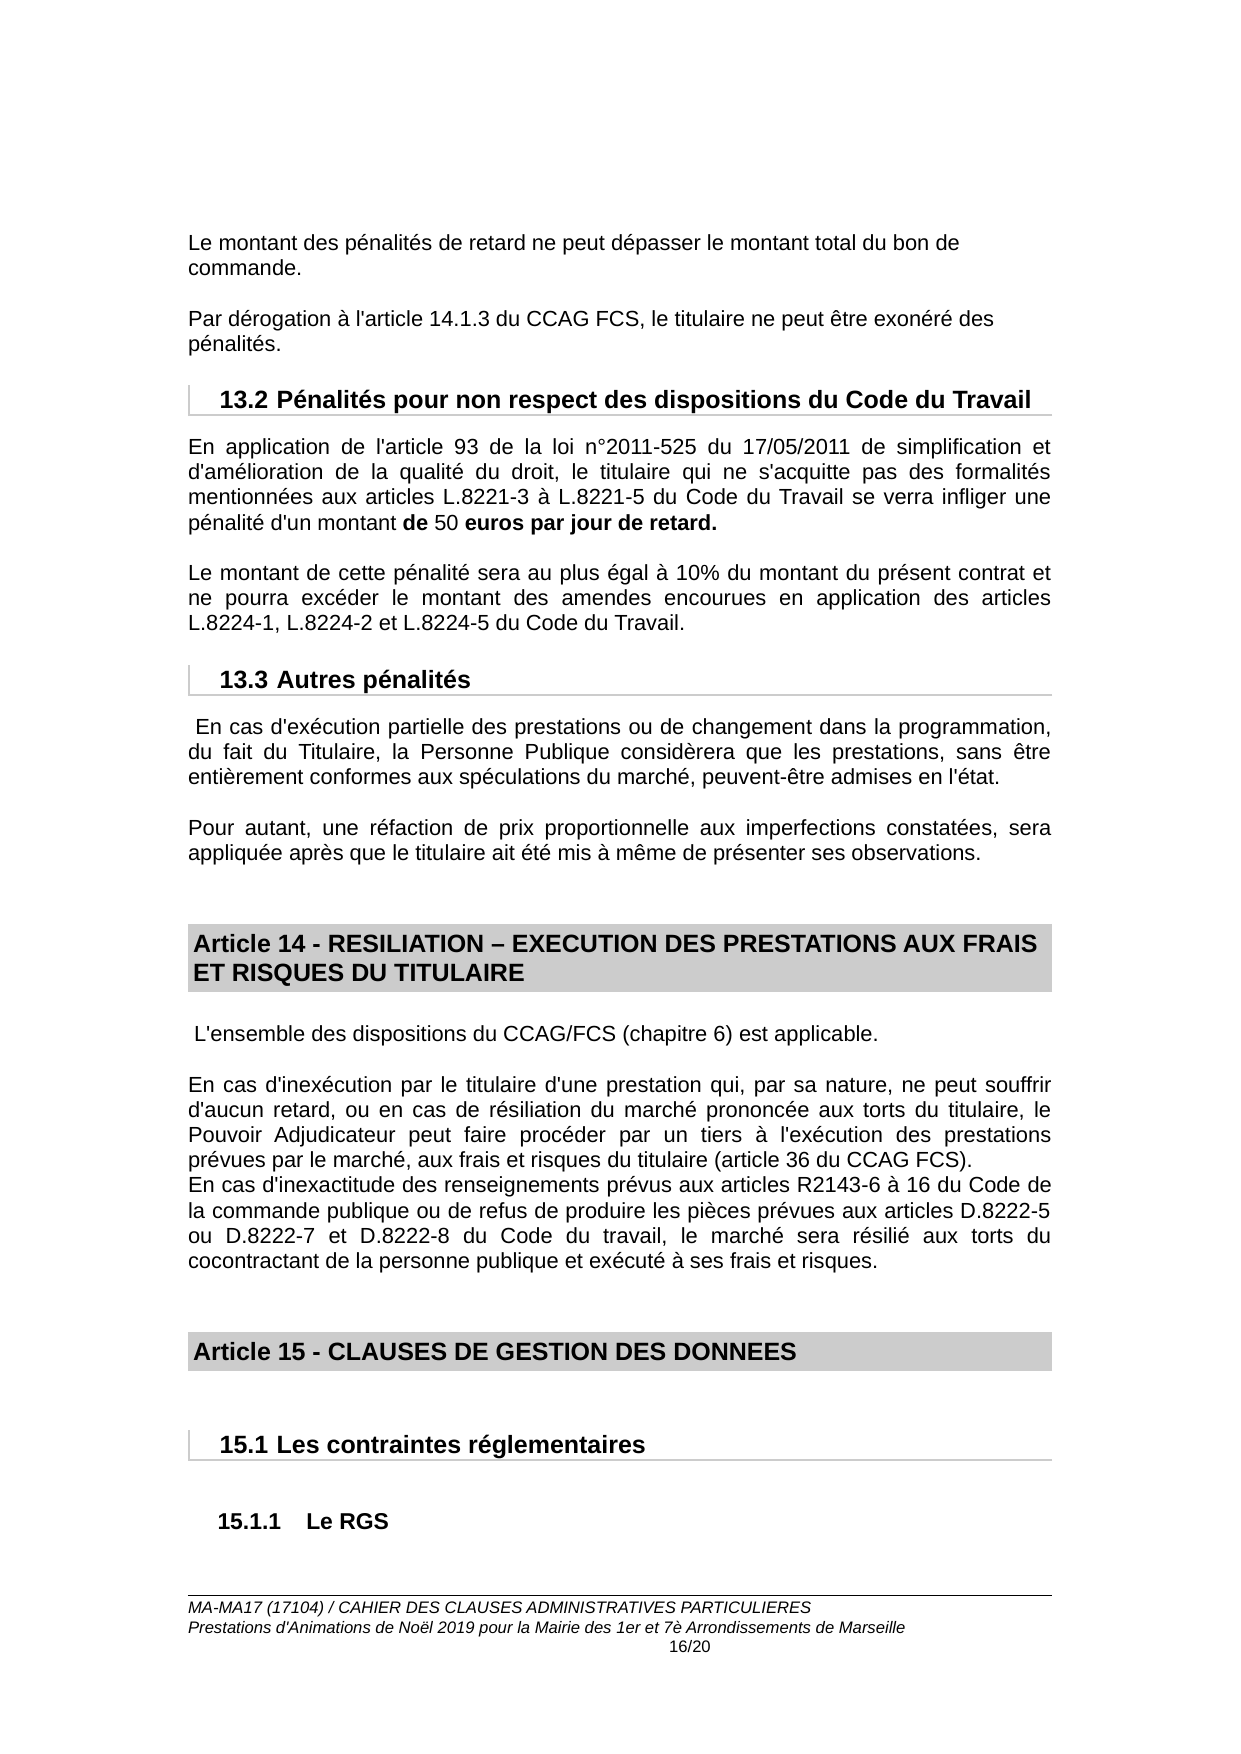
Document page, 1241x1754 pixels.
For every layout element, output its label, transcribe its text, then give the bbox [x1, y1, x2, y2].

text Le montant des pénalités de retard ne peut dépasser le montant total du bon de [188, 230, 1052, 255]
text Le montant de cette pénalité sera au plus égal à 10% du montant du présent contrat et ne pourra excéder le montant des amendes encourues en application des articles L.8224-1, L.8224-2 et L.8224-5 du Code du Travail. [188, 560, 1052, 636]
text En cas d'exécution partielle des prestations ou de changement dans la programmation, du fait du Titulaire, la Personne Publique considèrera que les prestations, sans être entièrement conformes aux spéculations du marché, peuvent-être admises en l'état. [188, 713, 1052, 789]
subtitle CLAUSES DE GESTION DES DONNEES [190, 1335, 1050, 1369]
text En application de l'article 93 de la loi n°2011-525 du 17/05/2011 de simplification et d'amélioration de la qualité du droit, le titulaire qui ne s'acquitte pas des formalités mentionnées aux articles L.8221-3 à L.8221-5 du Code du Travail se verra infliger une pénalité d'un montant de 50 euros par jour de retard. [188, 434, 1052, 535]
text Par dérogation à l'article 14.1.3 du CCAG FCS, le titulaire ne peut être exonéré des [188, 305, 1052, 331]
text En cas d'inexactitude des renseignements prévus aux articles R2143-6 à 16 du Code de la commande publique ou de refus de produire les pièces prévues aux articles D.8222-5 ou D.8222-7 et D.8222-8 du Code du travail, le marché sera résilié aux torts du cocontractant de la personne publique et exécuté à ses frais et risques. [188, 1172, 1052, 1273]
subtitle Autres pénalités [190, 665, 1052, 694]
text commande. [188, 255, 1052, 280]
subtitle RESILIATION – EXECUTION DES PRESTATIONS AUX FRAIS ET RISQUES DU TITULAIRE [190, 926, 1050, 989]
subtitle Le RGS [188, 1508, 1052, 1534]
text pénalités. [188, 331, 1052, 356]
text Pour autant, une réfaction de prix proportionnelle aux imperfections constatées, sera appliquée après que le titulaire ait été mis à même de présenter ses observations. [188, 814, 1052, 865]
text L'ensemble des dispositions du CCAG/FCS (chapitre 6) est applicable. [188, 1021, 1052, 1046]
subtitle Pénalités pour non respect des dispositions du Code du Travail [190, 385, 1052, 414]
text En cas d'inexécution par le titulaire d'une prestation qui, par sa nature, ne peut souffrir d'aucun retard, ou en cas de résiliation du marché prononcée aux torts du titulaire, le Pouvoir Adjudicateur peut faire procéder par un tiers à l'exécution des prestations prévues par le marché, aux frais et risques du titulaire (article 36 du CCAG FCS). [188, 1071, 1052, 1172]
subtitle Les contraintes réglementaires [190, 1430, 1052, 1459]
